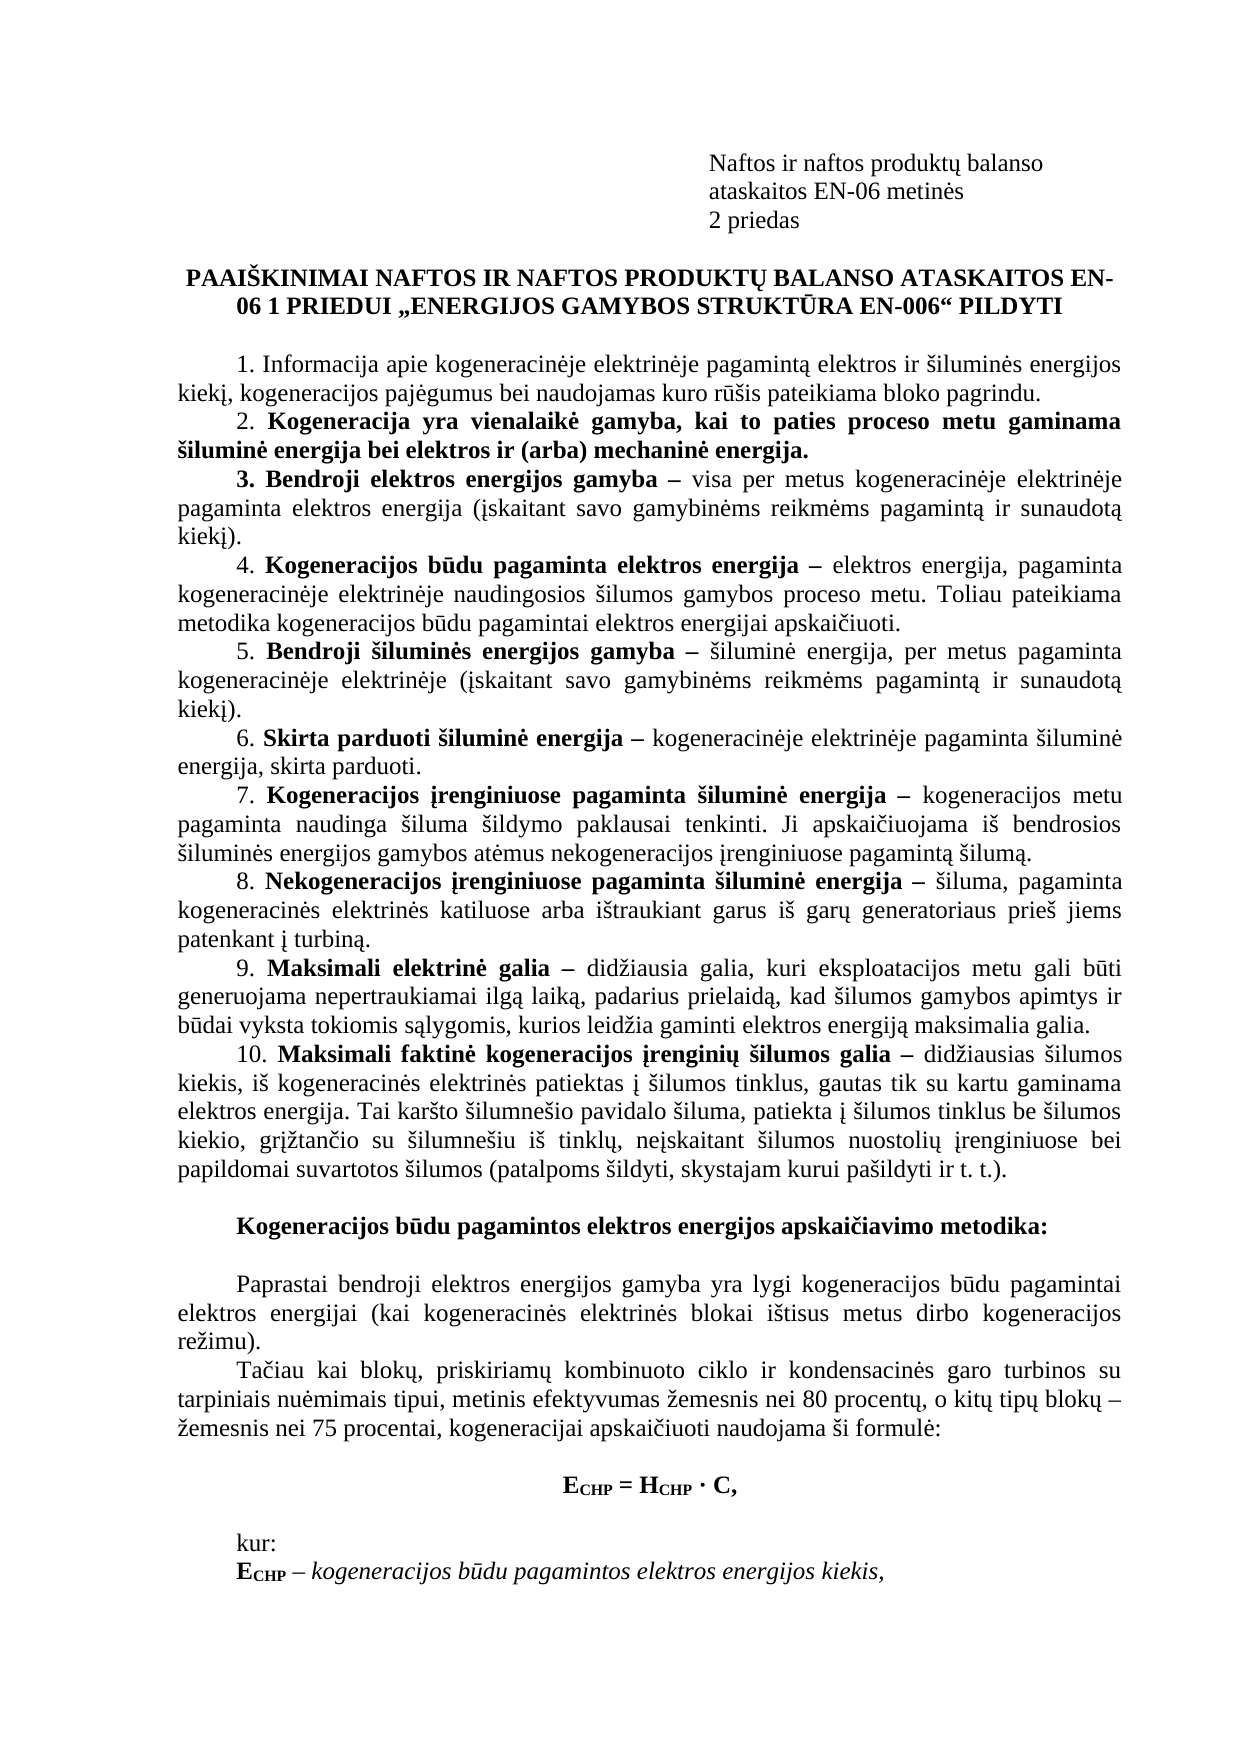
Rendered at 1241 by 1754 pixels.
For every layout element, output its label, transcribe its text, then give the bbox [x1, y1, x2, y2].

text ECHP – kogeneracijos būdu pagamintos elektros energijos kiekis, [177, 1556, 1122, 1585]
text 1. Informacija apie kogeneracinėje elektrinėje pagamintą elektros ir šiluminės energijos kiekį, kogeneracijos pajėgumus bei naudojamas kuro rūšis pateikiama bloko pagrindu. [177, 349, 1122, 406]
text 8. Nekogeneracijos įrenginiuose pagaminta šiluminė energija – šiluma, pagaminta kogeneracinės elektrinės katiluose arba ištraukiant garus iš garų generatoriaus prieš jiems patenkant į turbiną. [177, 866, 1122, 953]
text 6. Skirta parduoti šiluminė energija – kogeneracinėje elektrinėje pagaminta šiluminė energija, skirta parduoti. [177, 723, 1122, 780]
text PAAIŠKINIMAI NAFTOS IR NAFTOS PRODUKTŲ BALANSO ATASKAITOS EN-06 1 PRIEDUI „ENERGIJOS GAMYBOS STRUKTŪRA EN-006“ PILDYTI [177, 263, 1122, 320]
text 5. Bendroji šiluminės energijos gamyba – šiluminė energija, per metus pagaminta kogeneracinėje elektrinėje (įskaitant savo gamybinėms reikmėms pagamintą ir sunaudotą kiekį). [177, 636, 1122, 723]
text 10. Maksimali faktinė kogeneracijos įrenginių šilumos galia – didžiausias šilumos kiekis, iš kogeneracinės elektrinės patiektas į šilumos tinklus, gautas tik su kartu gaminama elektros energija. Tai karšto šilumnešio pavidalo šiluma, patiekta į šilumos tinklus be šilumos kiekio, grįžtančio su šilumnešiu iš tinklų, neįskaitant šilumos nuostolių įrenginiuose bei papildomai suvartotos šilumos (patalpoms šildyti, skystajam kurui pašildyti ir t. t.). [177, 1039, 1122, 1183]
text 2 priedas [177, 205, 1122, 234]
text 3. Bendroji elektros energijos gamyba – visa per metus kogeneracinėje elektrinėje pagaminta elektros energija (įskaitant savo gamybinėms reikmėms pagamintą ir sunaudotą kiekį). [177, 464, 1122, 550]
text Kogeneracijos būdu pagamintos elektros energijos apskaičiavimo metodika: [177, 1211, 1122, 1240]
text 9. Maksimali elektrinė galia – didžiausia galia, kuri eksploatacijos metu gali būti generuojama nepertraukiamai ilgą laiką, padarius prielaidą, kad šilumos gamybos apimtys ir būdai vyksta tokiomis sąlygomis, kurios leidžia gaminti elektros energiją maksimalia galia. [177, 953, 1122, 1039]
text Tačiau kai blokų, priskiriamų kombinuoto ciklo ir kondensacinės garo turbinos su tarpiniais nuėmimais tipui, metinis efektyvumas žemesnis nei 80 procentų, o kitų tipų blokų – žemesnis nei 75 procentai, kogeneracijai apskaičiuoti naudojama ši formulė: [177, 1355, 1122, 1441]
text ataskaitos EN-06 metinės [177, 176, 1122, 205]
text 4. Kogeneracijos būdu pagaminta elektros energija – elektros energija, pagaminta kogeneracinėje elektrinėje naudingosios šilumos gamybos proceso metu. Toliau pateikiama metodika kogeneracijos būdu pagamintai elektros energijai apskaičiuoti. [177, 550, 1122, 636]
text Naftos ir naftos produktų balanso [177, 148, 1122, 176]
text 2. Kogeneracija yra vienalaikė gamyba, kai to paties proceso metu gaminama šiluminė energija bei elektros ir (arba) mechaninė energija. [177, 406, 1122, 464]
text ECHP = HCHP · C, [177, 1470, 1122, 1499]
text kur: [177, 1528, 1122, 1556]
text 7. Kogeneracijos įrenginiuose pagaminta šiluminė energija – kogeneracijos metu pagaminta naudinga šiluma šildymo paklausai tenkinti. Ji apskaičiuojama iš bendrosios šiluminės energijos gamybos atėmus nekogeneracijos įrenginiuose pagamintą šilumą. [177, 780, 1122, 866]
text Paprastai bendroji elektros energijos gamyba yra lygi kogeneracijos būdu pagamintai elektros energijai (kai kogeneracinės elektrinės blokai ištisus metus dirbo kogeneracijos režimu). [177, 1269, 1122, 1355]
